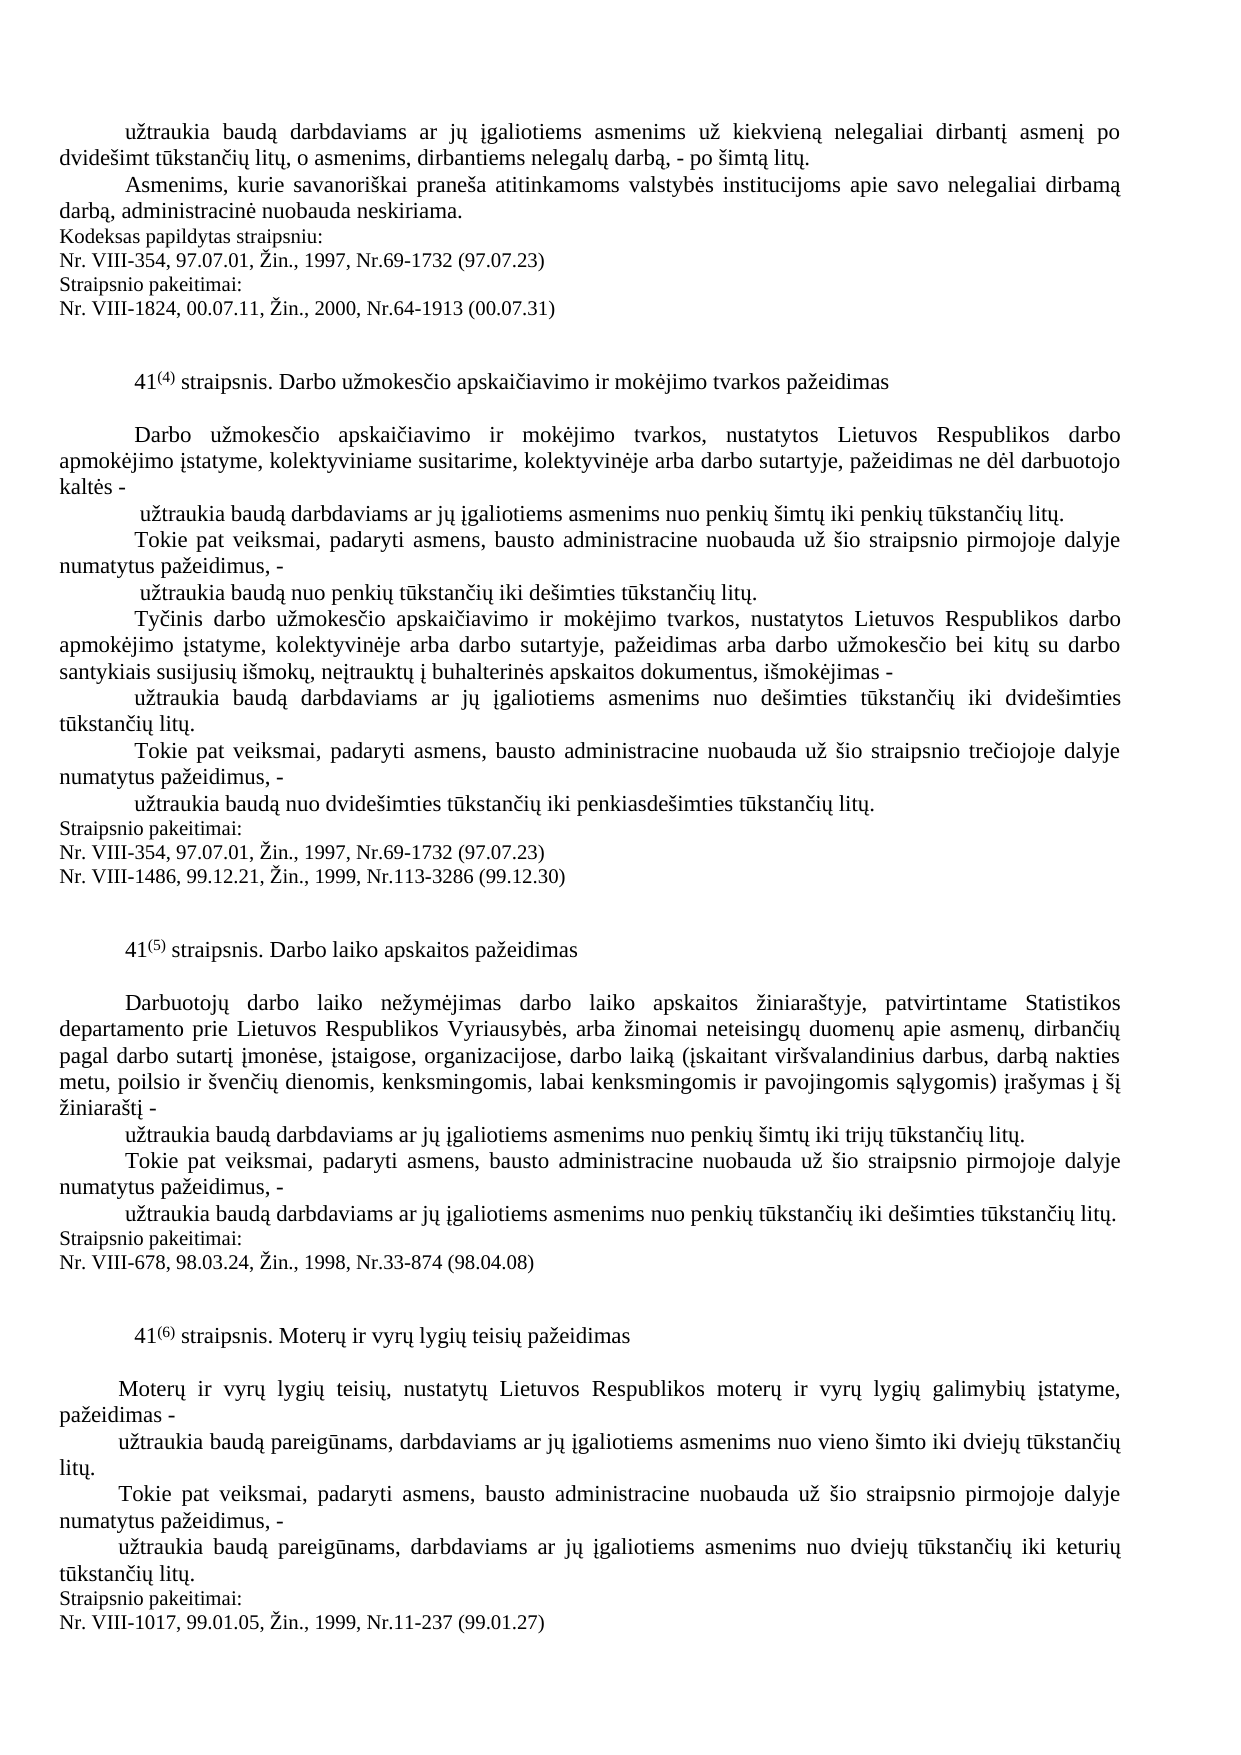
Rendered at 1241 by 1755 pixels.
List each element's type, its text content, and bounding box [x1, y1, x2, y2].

text užtraukia baudą darbdaviams ar jų įgaliotiems asmenims nuo dešimties tūkstančių iki dvidešimties tūkstančių litų. [59, 684, 1122, 737]
text Straipsnio pakeitimai: [59, 1586, 1122, 1610]
text 41(6) straipsnis. Moterų ir vyrų lygių teisių pažeidimas [134, 1322, 1122, 1349]
text Tokie pat veiksmai, padaryti asmens, bausto administracine nuobauda už šio straipsnio pirmojoje dalyje numatytus pažeidimus, - [59, 526, 1122, 579]
text Nr. VIII-1486, 99.12.21, Žin., 1999, Nr.113-3286 (99.12.30) [59, 864, 1122, 888]
text Tyčinis darbo užmokesčio apskaičiavimo ir mokėjimo tvarkos, nustatytos Lietuvos Respublikos darbo apmokėjimo įstatyme, kolektyvinėje arba darbo sutartyje, pažeidimas arba darbo užmokesčio bei kitų su darbo santykiais susijusių išmokų, neįtrauktų į buhalterinės apskaitos dokumentus, išmokėjimas - [59, 605, 1122, 684]
text Tokie pat veiksmai, padaryti asmens, bausto administracine nuobauda už šio straipsnio pirmojoje dalyje numatytus pažeidimus, - [59, 1481, 1122, 1533]
text Asmenims, kurie savanoriškai praneša atitinkamoms valstybės institucijoms apie savo nelegaliai dirbamą darbą, administracinė nuobauda neskiriama. [59, 171, 1122, 223]
text 41(5) straipsnis. Darbo laiko apskaitos pažeidimas [59, 936, 1122, 963]
text Straipsnio pakeitimai: [59, 816, 1122, 840]
text Moterų ir vyrų lygių teisių, nustatytų Lietuvos Respublikos moterų ir vyrų lygių galimybių įstatyme, pažeidimas - [59, 1375, 1122, 1428]
text užtraukia baudą pareigūnams, darbdaviams ar jų įgaliotiems asmenims nuo vieno šimto iki dviejų tūkstančių litų. [59, 1428, 1122, 1481]
text Nr. VIII-354, 97.07.01, Žin., 1997, Nr.69-1732 (97.07.23) [59, 840, 1122, 864]
text užtraukia baudą darbdaviams ar jų įgaliotiems asmenims nuo penkių šimtų iki penkių tūkstančių litų. [59, 500, 1122, 526]
text Darbo užmokesčio apskaičiavimo ir mokėjimo tvarkos, nustatytos Lietuvos Respublikos darbo apmokėjimo įstatyme, kolektyviniame susitarime, kolektyvinėje arba darbo sutartyje, pažeidimas ne dėl darbuotojo kaltės - [59, 421, 1122, 500]
text Tokie pat veiksmai, padaryti asmens, bausto administracine nuobauda už šio straipsnio trečiojoje dalyje numatytus pažeidimus, - [59, 737, 1122, 789]
text Straipsnio pakeitimai: [59, 272, 1122, 296]
text Tokie pat veiksmai, padaryti asmens, bausto administracine nuobauda už šio straipsnio pirmojoje dalyje numatytus pažeidimus, - [59, 1147, 1122, 1200]
text Kodeksas papildytas straipsniu: [59, 223, 1122, 248]
text užtraukia baudą darbdaviams ar jų įgaliotiems asmenims už kiekvieną nelegaliai dirbantį asmenį po dvidešimt tūkstančių litų, o asmenims, dirbantiems nelegalų darbą, - po šimtą litų. [59, 118, 1122, 171]
text Nr. VIII-354, 97.07.01, Žin., 1997, Nr.69-1732 (97.07.23) [59, 248, 1122, 272]
text Darbuotojų darbo laiko nežymėjimas darbo laiko apskaitos žiniaraštyje, patvirtintame Statistikos departamento prie Lietuvos Respublikos Vyriausybės, arba žinomai neteisingų duomenų apie asmenų, dirbančių pagal darbo sutartį įmonėse, įstaigose, organizacijose, darbo laiką (įskaitant viršvalandinius darbus, darbą nakties metu, poilsio ir švenčių dienomis, kenksmingomis, labai kenksmingomis ir pavojingomis sąlygomis) įrašymas į šį žiniaraštį - [59, 989, 1122, 1121]
text Nr. VIII-1824, 00.07.11, Žin., 2000, Nr.64-1913 (00.07.31) [59, 296, 1122, 320]
text Nr. VIII-678, 98.03.24, Žin., 1998, Nr.33-874 (98.04.08) [59, 1250, 1122, 1274]
text Straipsnio pakeitimai: [59, 1226, 1122, 1250]
text užtraukia baudą nuo dvidešimties tūkstančių iki penkiasdešimties tūkstančių litų. [134, 789, 1122, 816]
text 41(4) straipsnis. Darbo užmokesčio apskaičiavimo ir mokėjimo tvarkos pažeidimas [134, 368, 1122, 394]
text užtraukia baudą pareigūnams, darbdaviams ar jų įgaliotiems asmenims nuo dviejų tūkstančių iki keturių tūkstančių litų. [59, 1533, 1122, 1586]
text užtraukia baudą nuo penkių tūkstančių iki dešimties tūkstančių litų. [59, 579, 1122, 605]
text užtraukia baudą darbdaviams ar jų įgaliotiems asmenims nuo penkių šimtų iki trijų tūkstančių litų. [59, 1121, 1122, 1147]
text užtraukia baudą darbdaviams ar jų įgaliotiems asmenims nuo penkių tūkstančių iki dešimties tūkstančių litų. [59, 1200, 1122, 1226]
text Nr. VIII-1017, 99.01.05, Žin., 1999, Nr.11-237 (99.01.27) [59, 1610, 1122, 1634]
